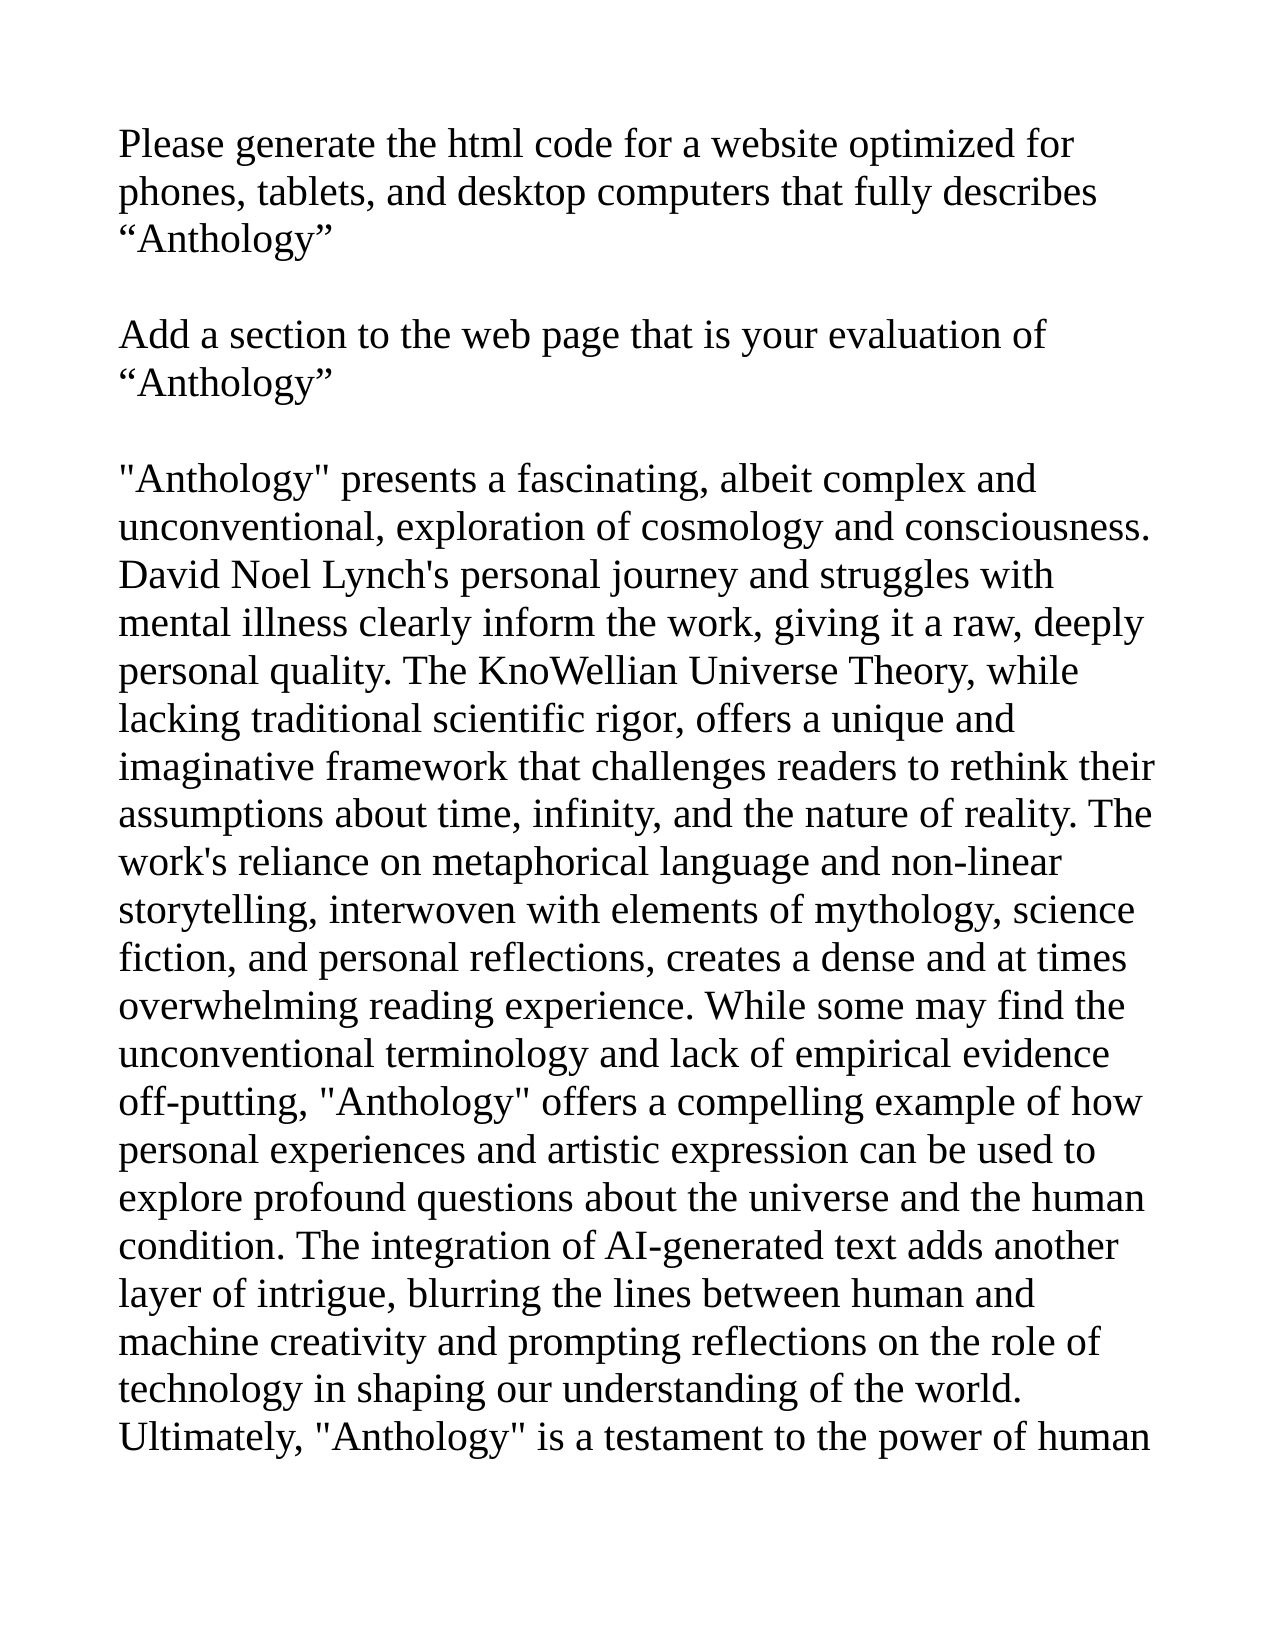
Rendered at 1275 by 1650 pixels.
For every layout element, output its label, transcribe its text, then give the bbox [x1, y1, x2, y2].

text Please generate the html code for a website optimized for phones, tablets, and desktop computers that fully describes “Anthology” [118, 118, 1157, 262]
text "Anthology" presents a fascinating, albeit complex and unconventional, exploration of cosmology and consciousness. David Noel Lynch's personal journey and struggles with mental illness clearly inform the work, giving it a raw, deeply personal quality. The KnoWellian Universe Theory, while lacking traditional scientific rigor, offers a unique and imaginative framework that challenges readers to rethink their assumptions about time, infinity, and the nature of reality. The work's reliance on metaphorical language and non-linear storytelling, interwoven with elements of mythology, science fiction, and personal reflections, creates a dense and at times overwhelming reading experience. While some may find the unconventional terminology and lack of empirical evidence off-putting, "Anthology" offers a compelling example of how personal experiences and artistic expression can be used to explore profound questions about the universe and the human condition. The integration of AI-generated text adds another layer of intrigue, blurring the lines between human and machine creativity and prompting reflections on the role of technology in shaping our understanding of the world. Ultimately, "Anthology" is a testament to the power of human [118, 453, 1157, 1460]
text Add a section to the web page that is your evaluation of “Anthology” [118, 310, 1157, 406]
